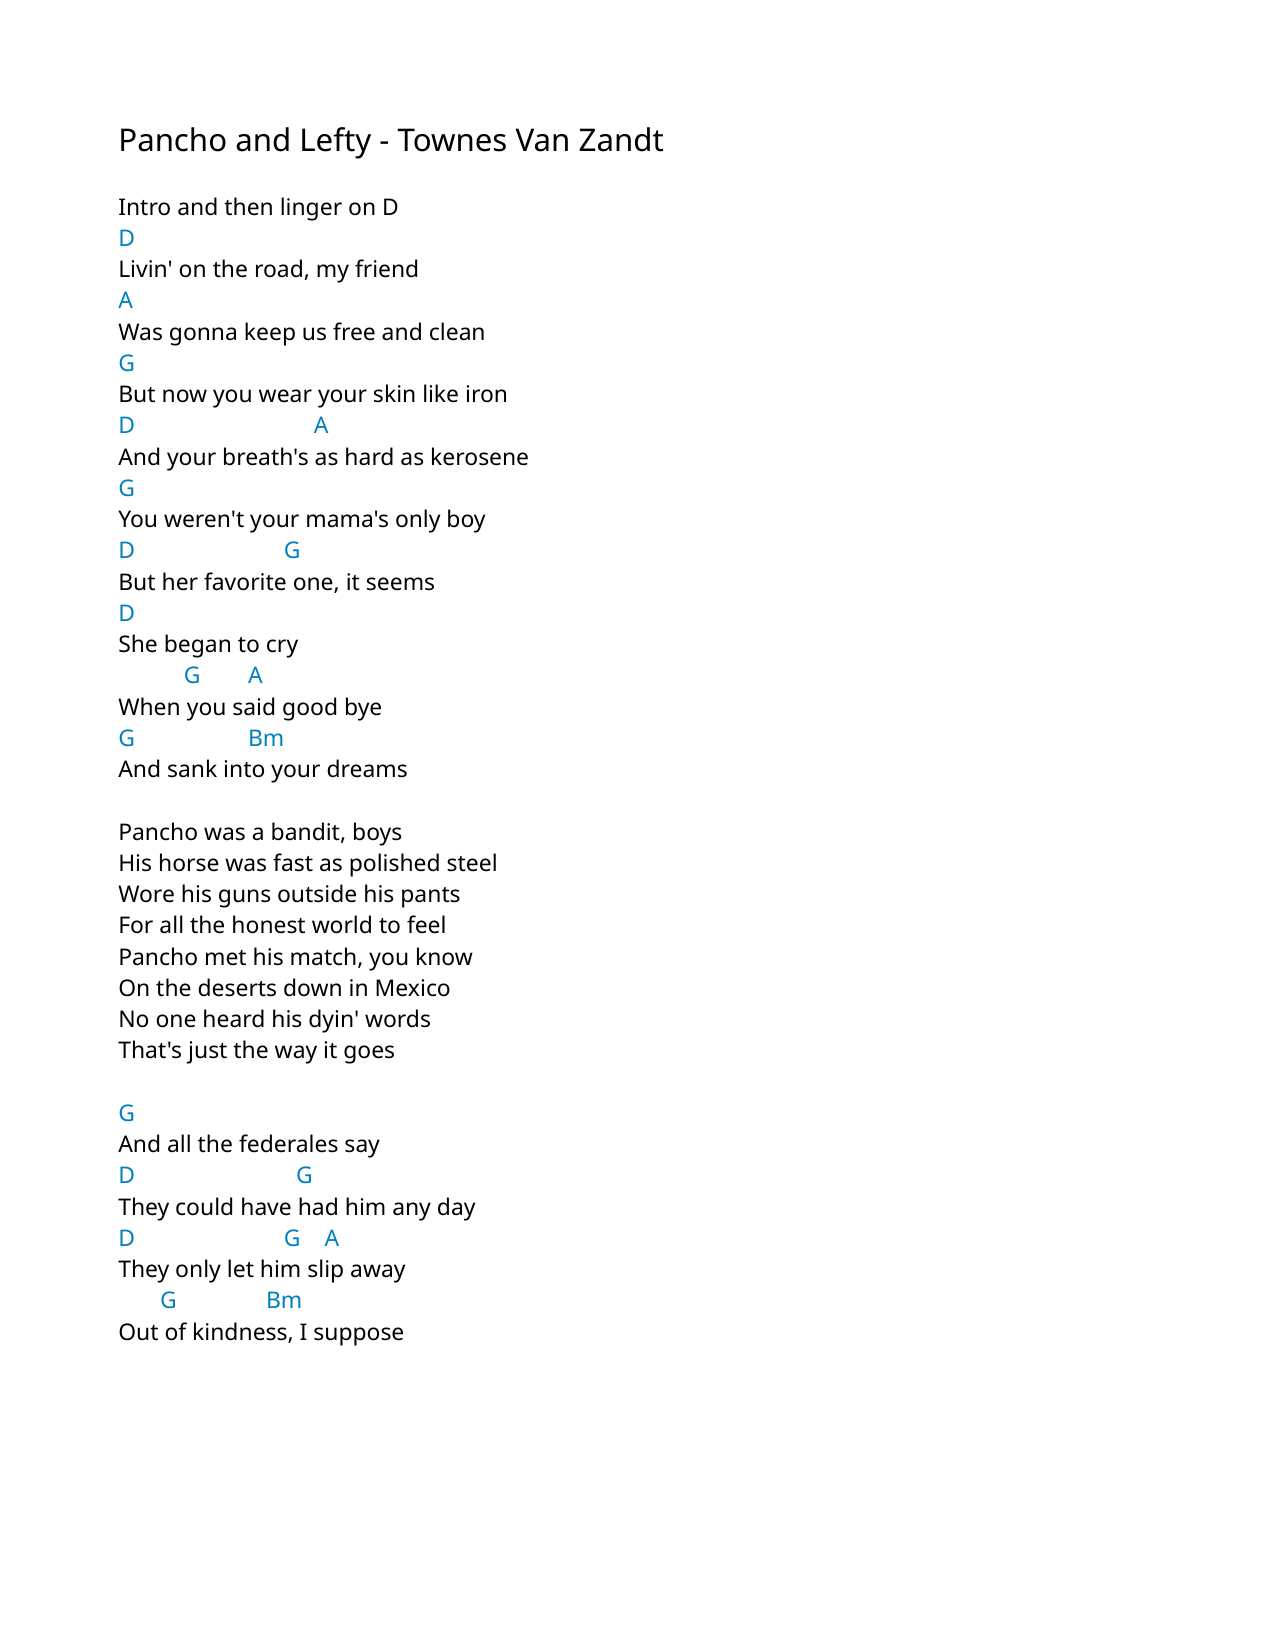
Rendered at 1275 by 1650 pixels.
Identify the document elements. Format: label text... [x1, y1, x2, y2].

text G A [118, 659, 1157, 691]
text D [118, 222, 1157, 253]
text They could have had him any day [118, 1191, 1157, 1222]
text His horse was fast as polished steel [118, 847, 1157, 878]
text But her favorite one, it seems [118, 566, 1157, 597]
text Out of kindness, I suppose [118, 1316, 1157, 1347]
text For all the honest world to feel [118, 909, 1157, 941]
text D A [118, 409, 1157, 441]
text No one heard his dyin' words [118, 1003, 1157, 1034]
text G [118, 472, 1157, 503]
text A [118, 284, 1157, 316]
text Pancho and Lefty - Townes Van Zandt [118, 118, 1157, 161]
text Wore his guns outside his pants [118, 878, 1157, 909]
text And sank into your dreams [118, 753, 1157, 784]
text And all the federales say [118, 1128, 1157, 1159]
text Livin' on the road, my friend [118, 253, 1157, 284]
text On the deserts down in Mexico [118, 972, 1157, 1003]
text But now you wear your skin like iron [118, 378, 1157, 409]
text When you said good bye [118, 691, 1157, 722]
text D G [118, 1159, 1157, 1191]
text Was gonna keep us free and clean [118, 316, 1157, 347]
text Pancho was a bandit, boys [118, 816, 1157, 847]
text You weren't your mama's only boy [118, 503, 1157, 534]
text That's just the way it goes [118, 1034, 1157, 1066]
text Pancho met his match, you know [118, 941, 1157, 972]
text G Bm [118, 1284, 1157, 1316]
text D G [118, 534, 1157, 566]
text G [118, 1097, 1157, 1128]
text D [118, 597, 1157, 628]
text G [118, 347, 1157, 378]
text And your breath's as hard as kerosene [118, 441, 1157, 472]
text She began to cry [118, 628, 1157, 659]
text They only let him slip away [118, 1253, 1157, 1284]
text Intro and then linger on D [118, 191, 1157, 222]
text G Bm [118, 722, 1157, 753]
text D G A [118, 1222, 1157, 1253]
